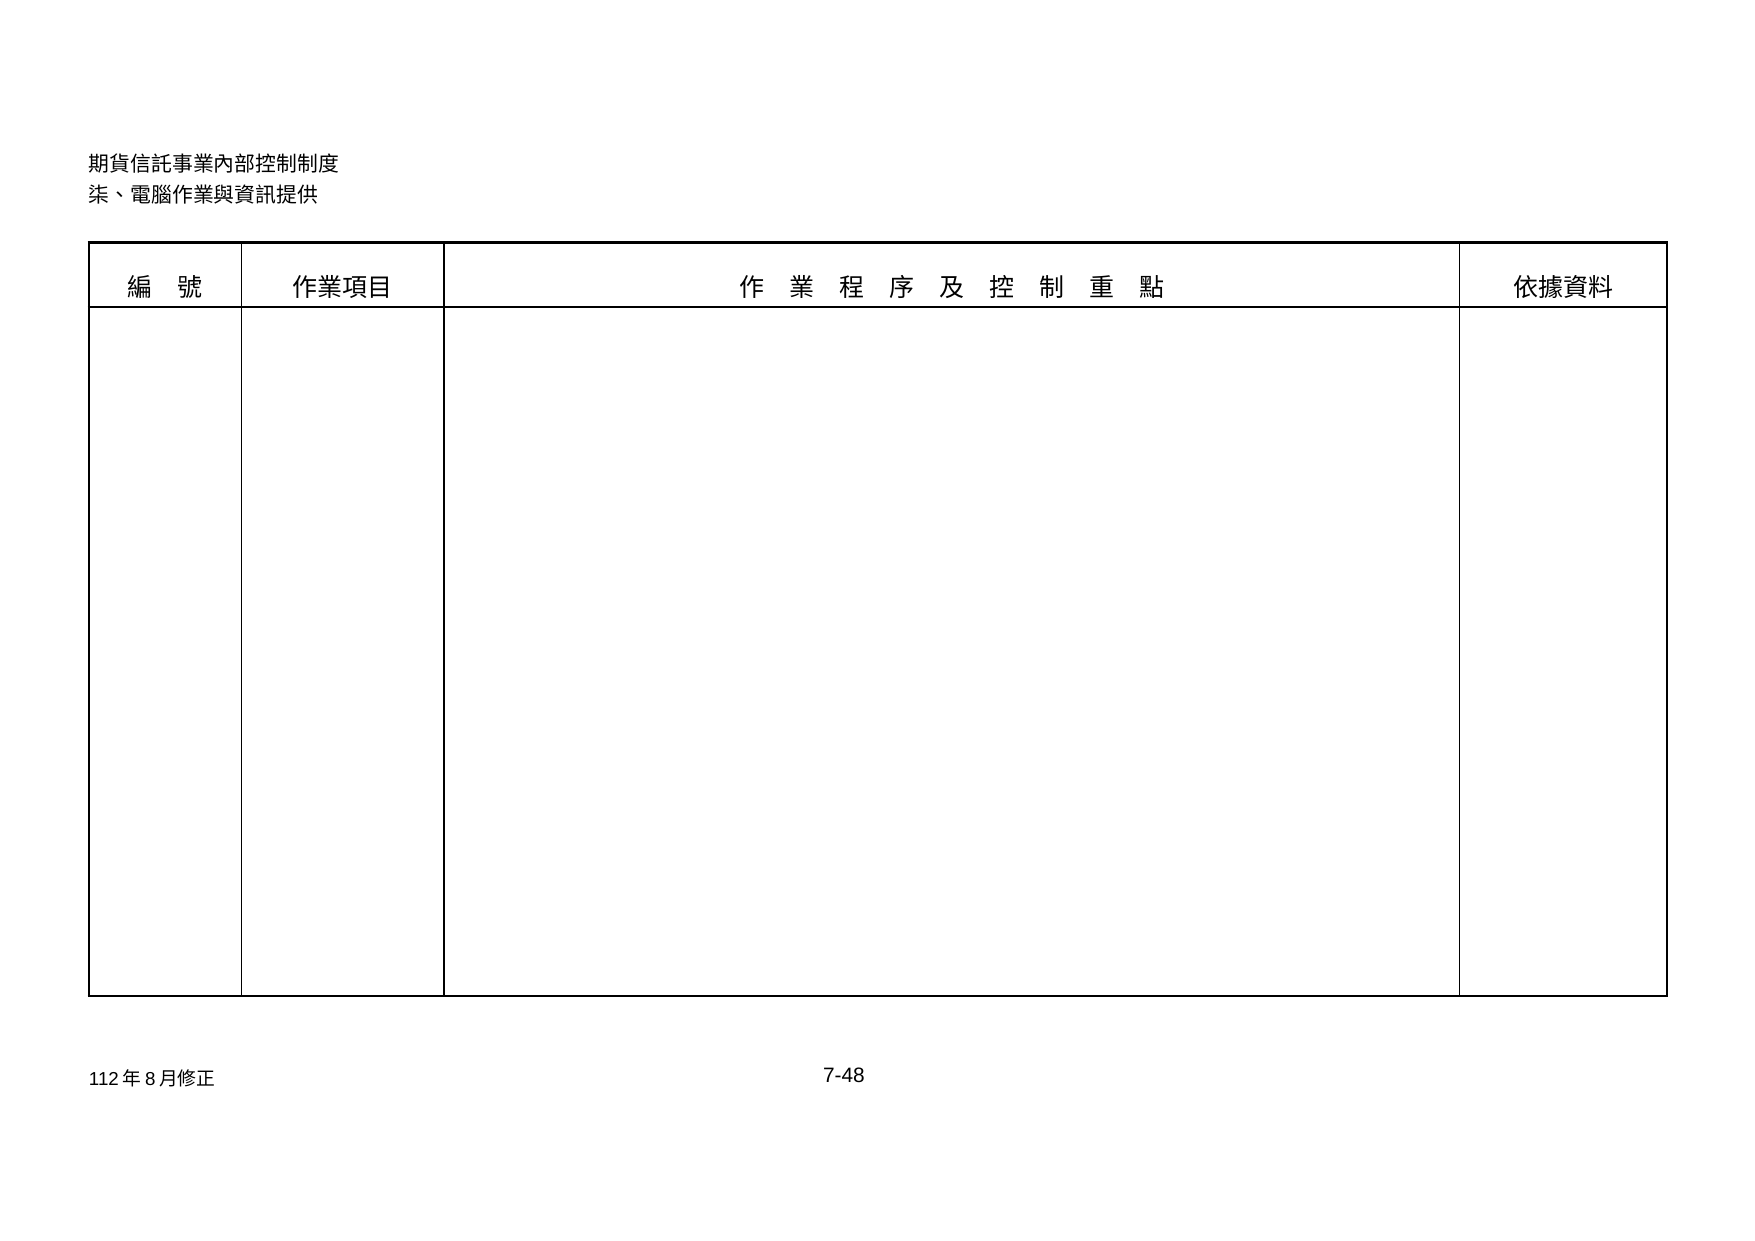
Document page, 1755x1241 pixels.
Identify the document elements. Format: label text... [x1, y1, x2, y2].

table_header 依據資料 [1460, 244, 1666, 306]
table_header 編 號 [90, 244, 241, 306]
table_cell 法令規章： 證券暨期貨市場各服務事業建立內部控制制度處理準則 第10條 台期（稽）字第09300034210號 台財證字第0930115938號函 使用表單： 電腦系統資料異動申請單 分發清單及簽收紀錄 審計軌跡報告 [1460, 308, 1666, 995]
table_cell 資料輸出入之控制作業 [242, 308, 443, 995]
table_header 作業項目 [242, 244, 443, 306]
table_cell [90, 308, 241, 995]
table_header 作 業 程 序 及 控 制 重 點 [445, 244, 1459, 306]
table_cell 作業程序： 資料輸入管理 資料之輸入及修改需經適當之覆核及授權。 使用單位應依照需輸入資料之性質，設計適合之電腦系統資料異動申請單；若作業流程不適合產生異動單據，使用單位應適時保存原始相關資料。 原始相關資料及憑證，應由專人負責保管，並存於安全處所。 各項輸入電腦系統資料異動申請單應配合原始憑證編製序號，資料輸入控制應配合序號控管，遇有漏號、單據遺失，應立即追蹤，以確保資料之完整性。 資料輸入完成後，應將異動單據及原始憑證等相關資料，送交各相關單位存查。 為確保資料輸入正確，在輸入之資料轉換為電腦可閱讀之形式時，須嚴加控制，自動化控制須與人工程序適當併用，其人工控制方法包括： 資料檢誤。 資料驗證。 文件數量之核對。 批次控制之核對。 系統應建立作業流程以確保輸入之資料係經過驗證和編輯且盡可能符合交易實質內容，程式化之輸入格式可確保資料係依正確之格式輸入正確之欄位，利用電腦自動化控制包括： 序號之核對。 極限值之核對。 範圍之核對。 有效性之核對。 合理性之核對。 檢查號碼之核對。 完整性之核對。 重複性之核對。 邏輯關係之核對。 系統間資料拋轉之輸入，應設計資料完整性、正確性之自動檢查功能；若系統檢查發現錯誤，應設計自動產生相關異常警訊或報表，並由專人負責追蹤。 資料輸出管理 僅有經適當授權之人員始可進行資料或報表之輸出或列印作業（分為螢幕上列印、印表機列印、轉成檔案、透過網路傳送等方式）。 輸出資料應分發予適當授權之人，機密性、敏感性之資料輸出設計有適當管控程序，由專人負責輸出、分送、保管，並建立分發清單及簽收紀錄。 系統應產生重要資料鍵入、主檔變更及系統自動產生交易之審計軌跡報告（如交易明細報告），以供核對及調節原始輸入憑證。 輸出資料若以磁性媒體保存，應定期檢查以確定必要時能以報表方式印出。 各單位依照各自輸出資料之性質，訂定保存方式、保存期間、銷毀方式等適當之規範。 更正例外或異常輸出項目 輸出資料須與輸入資料相符，與原始憑證等相關資料核對，應定期利用人工或系統相互勾稽，包括比對筆數、序號及總和等，以確保所儲存資訊之處理程序正確且合乎實際情況；若發現錯誤，應會同相關人員查明原因，須填寫「電腦系統資料異動申請單」報請權責主管核准修正後，更正資料並將申請單與相關文件妥善保存備查。 更正例外或異常項目之再輸入應調節至原例外或異常項目。 控制重點： 資料輸入管理 資料之輸入及修改需經授權，並於輸入前查驗資料輸入之正確性，依相關之原始資料輸入。 原始相關資料及憑證，由各單位專人負責保管，並存於安全處所。 各項輸入資料須配合原始相關資料及憑證編製序號，資料輸入控制應配合序號控管，遇有漏號或單據遺失，應立即追蹤，以確保資料之完整性。 在輸入之資料轉換為電腦可閱讀之形式時，須嚴加控制，須適當併用自動化與人工之控制程序，以確保資料輸入正確。 系統應建立作業流程以確保輸入之資料係經過驗證和編輯且盡可能符合交易實質內容，程式化之輸入格式可確保資料係依正確之格式輸入正確之欄位。 資料輸出管理 輸出資料應分發予適當授權之人，機密性及敏感性之資料輸出設計有適當管控程序，由專人負責輸出、分送及保管，並建立分發清單及簽收記錄。 系統應產生重要資料鍵入、主檔變更及系統自動產生交易之審計軌跡報告（如交易明細報告），以供核對及調節原始輸入憑證。 更正例外或異常輸出項目： 發現資料錯誤應會同相關人員查明原因，須填寫「電腦系統資料異動申請單」報請權責主管核准修正後，更正資料並將申請單與相關文件妥善保存備查。 更正例外或異常項目之再輸入應調節至原例外或異常項目。 [445, 308, 1459, 995]
